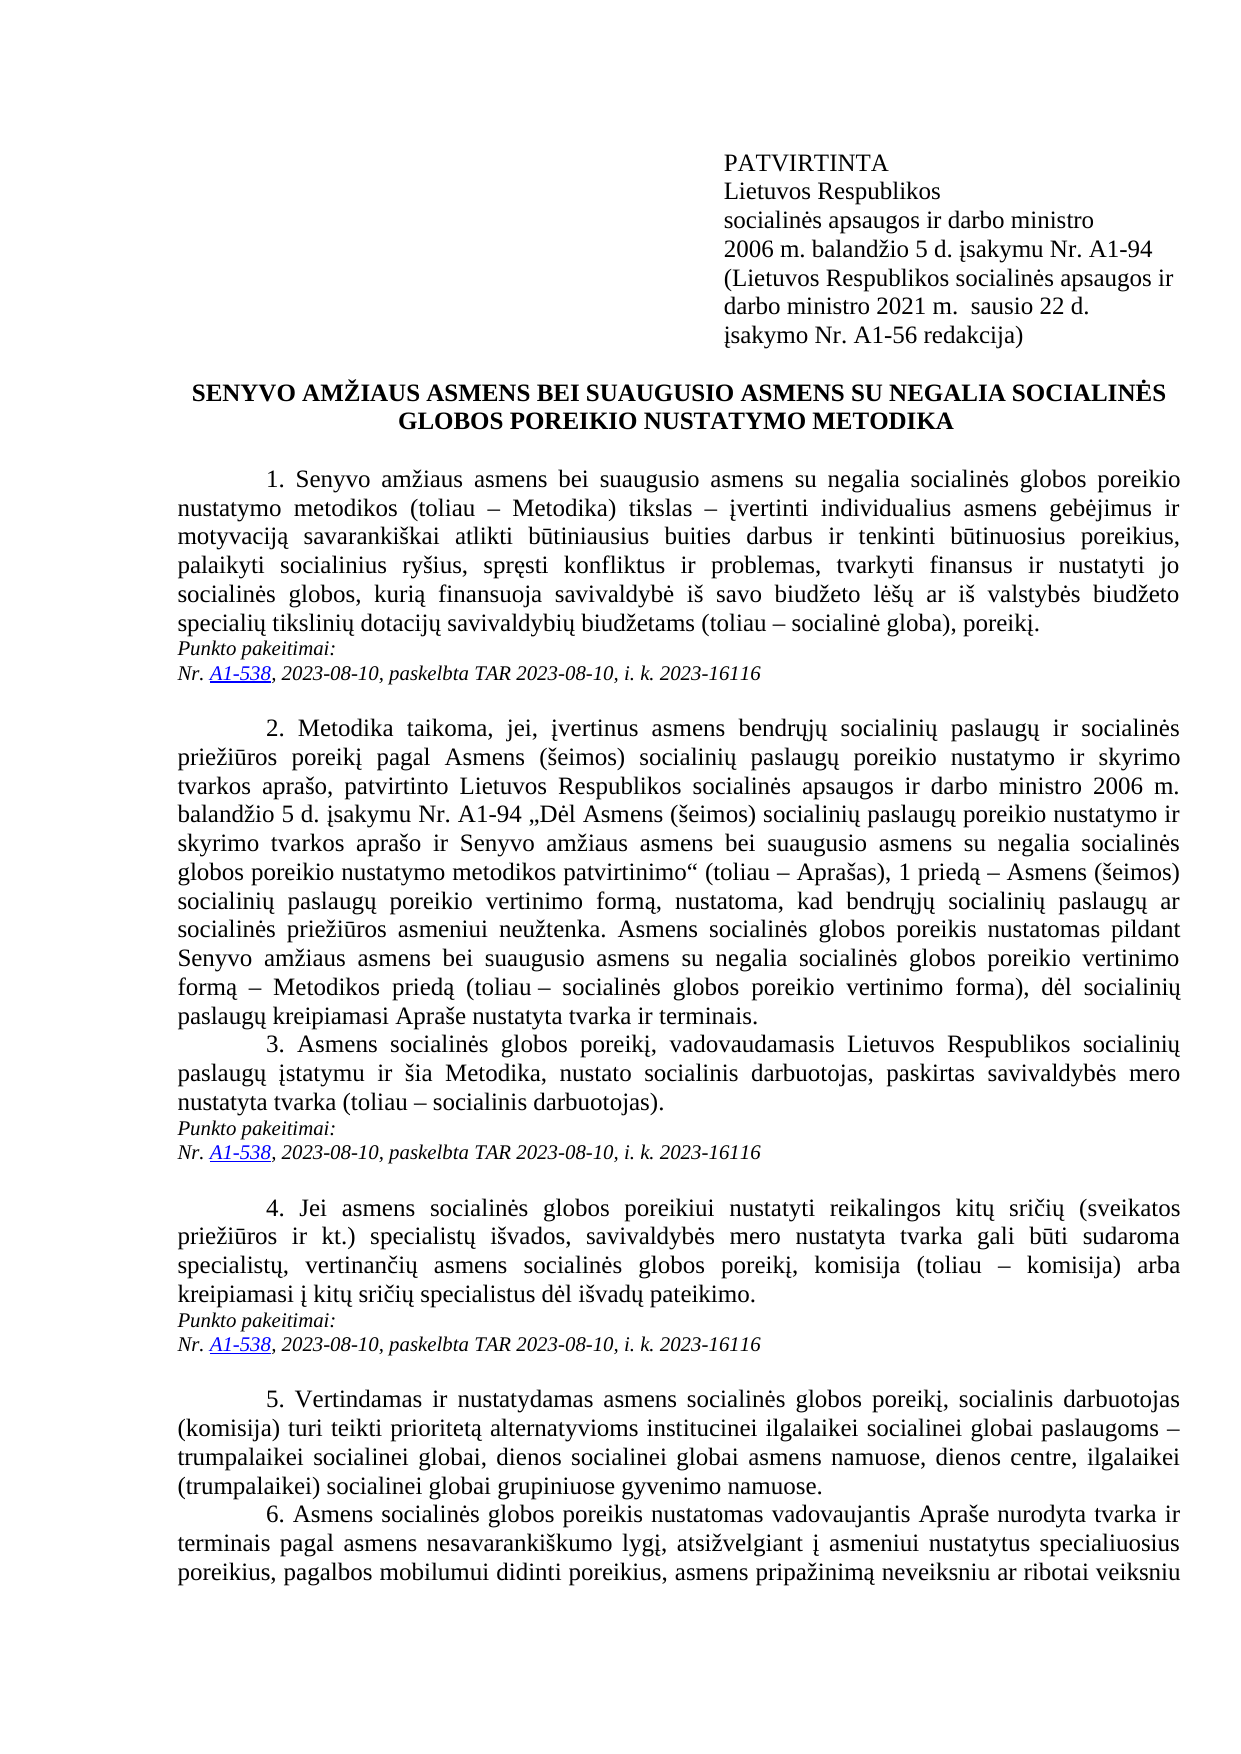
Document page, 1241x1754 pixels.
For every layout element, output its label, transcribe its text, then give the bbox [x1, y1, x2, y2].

text 3. Asmens socialinės globos poreikį, vadovaudamasis Lietuvos Respublikos socialinių paslaugų įstatymu ir šia Metodika, nustato socialinis darbuotojas, paskirtas savivaldybės mero nustatyta tvarka (toliau – socialinis darbuotojas). [177, 1029, 1181, 1116]
text Punkto pakeitimai: [177, 636, 1181, 660]
text PATVIRTINTA [723, 148, 1181, 176]
text Punkto pakeitimai: [177, 1116, 1181, 1140]
text 1. Senyvo amžiaus asmens bei suaugusio asmens su negalia socialinės globos poreikio nustatymo metodikos (toliau – Metodika) tikslas – įvertinti individualius asmens gebėjimus ir motyvaciją savarankiškai atlikti būtiniausius buities darbus ir tenkinti būtinuosius poreikius, palaikyti socialinius ryšius, spręsti konfliktus ir problemas, tvarkyti finansus ir nustatyti jo socialinės globos, kurią finansuoja savivaldybė iš savo biudžeto lėšų ar iš valstybės biudžeto specialių tikslinių dotacijų savivaldybių biudžetams (toliau – socialinė globa), poreikį. [177, 464, 1181, 636]
text 2006 m. balandžio 5 d. įsakymu Nr. A1-94 [723, 234, 1181, 263]
text Nr. A1-538, 2023-08-10, paskelbta TAR 2023-08-10, i. k. 2023-16116 [177, 1332, 1181, 1356]
text 5. Vertindamas ir nustatydamas asmens socialinės globos poreikį, socialinis darbuotojas (komisija) turi teikti prioritetą alternatyvioms institucinei ilgalaikei socialinei globai paslaugoms – trumpalaikei socialinei globai, dienos socialinei globai asmens namuose, dienos centre, ilgalaikei (trumpalaikei) socialinei globai grupiniuose gyvenimo namuose. [177, 1384, 1181, 1499]
text 4. Jei asmens socialinės globos poreikiui nustatyti reikalingos kitų sričių (sveikatos priežiūros ir kt.) specialistų išvados, savivaldybės mero nustatyta tvarka gali būti sudaroma specialistų, vertinančių asmens socialinės globos poreikį, komisija (toliau – komisija) arba kreipiamasi į kitų sričių specialistus dėl išvadų pateikimo. [177, 1193, 1181, 1308]
text darbo ministro 2021 m. sausio 22 d. įsakymo Nr. A1-56 redakcija) [723, 291, 1181, 349]
text Lietuvos Respublikos [723, 176, 1181, 205]
text Nr. A1-538, 2023-08-10, paskelbta TAR 2023-08-10, i. k. 2023-16116 [177, 660, 1181, 684]
text 2. Metodika taikoma, jei, įvertinus asmens bendrųjų socialinių paslaugų ir socialinės priežiūros poreikį pagal Asmens (šeimos) socialinių paslaugų poreikio nustatymo ir skyrimo tvarkos aprašo, patvirtinto Lietuvos Respublikos socialinės apsaugos ir darbo ministro 2006 m. balandžio 5 d. įsakymu Nr. A1-94 „Dėl Asmens (šeimos) socialinių paslaugų poreikio nustatymo ir skyrimo tvarkos aprašo ir Senyvo amžiaus asmens bei suaugusio asmens su negalia socialinės globos poreikio nustatymo metodikos patvirtinimo“ (toliau – Aprašas), 1 priedą – Asmens (šeimos) socialinių paslaugų poreikio vertinimo formą, nustatoma, kad bendrųjų socialinių paslaugų ar socialinės priežiūros asmeniui neužtenka. Asmens socialinės globos poreikis nustatomas pildant Senyvo amžiaus asmens bei suaugusio asmens su negalia socialinės globos poreikio vertinimo formą – Metodikos priedą (toliau – socialinės globos poreikio vertinimo forma), dėl socialinių paslaugų kreipiamasi Apraše nustatyta tvarka ir terminais. [177, 713, 1181, 1029]
text SENYVO AMŽIAUS ASMENS BEI SUAUGUSIO ASMENS SU NEGALIA SOCIALINĖS GLOBOS POREIKIO NUSTATYMO METODIKA [177, 378, 1181, 435]
text Nr. A1-538, 2023-08-10, paskelbta TAR 2023-08-10, i. k. 2023-16116 [177, 1140, 1181, 1164]
text 6. Asmens socialinės globos poreikis nustatomas vadovaujantis Apraše nurodyta tvarka ir terminais pagal asmens nesavarankiškumo lygį, atsižvelgiant į asmeniui nustatytus specialiuosius poreikius, pagalbos mobilumui didinti poreikius, asmens pripažinimą neveiksniu ar ribotai veiksniu [177, 1499, 1181, 1586]
text socialinės apsaugos ir darbo ministro [723, 205, 1181, 234]
text Punkto pakeitimai: [177, 1308, 1181, 1332]
text (Lietuvos Respublikos socialinės apsaugos ir [723, 263, 1181, 291]
